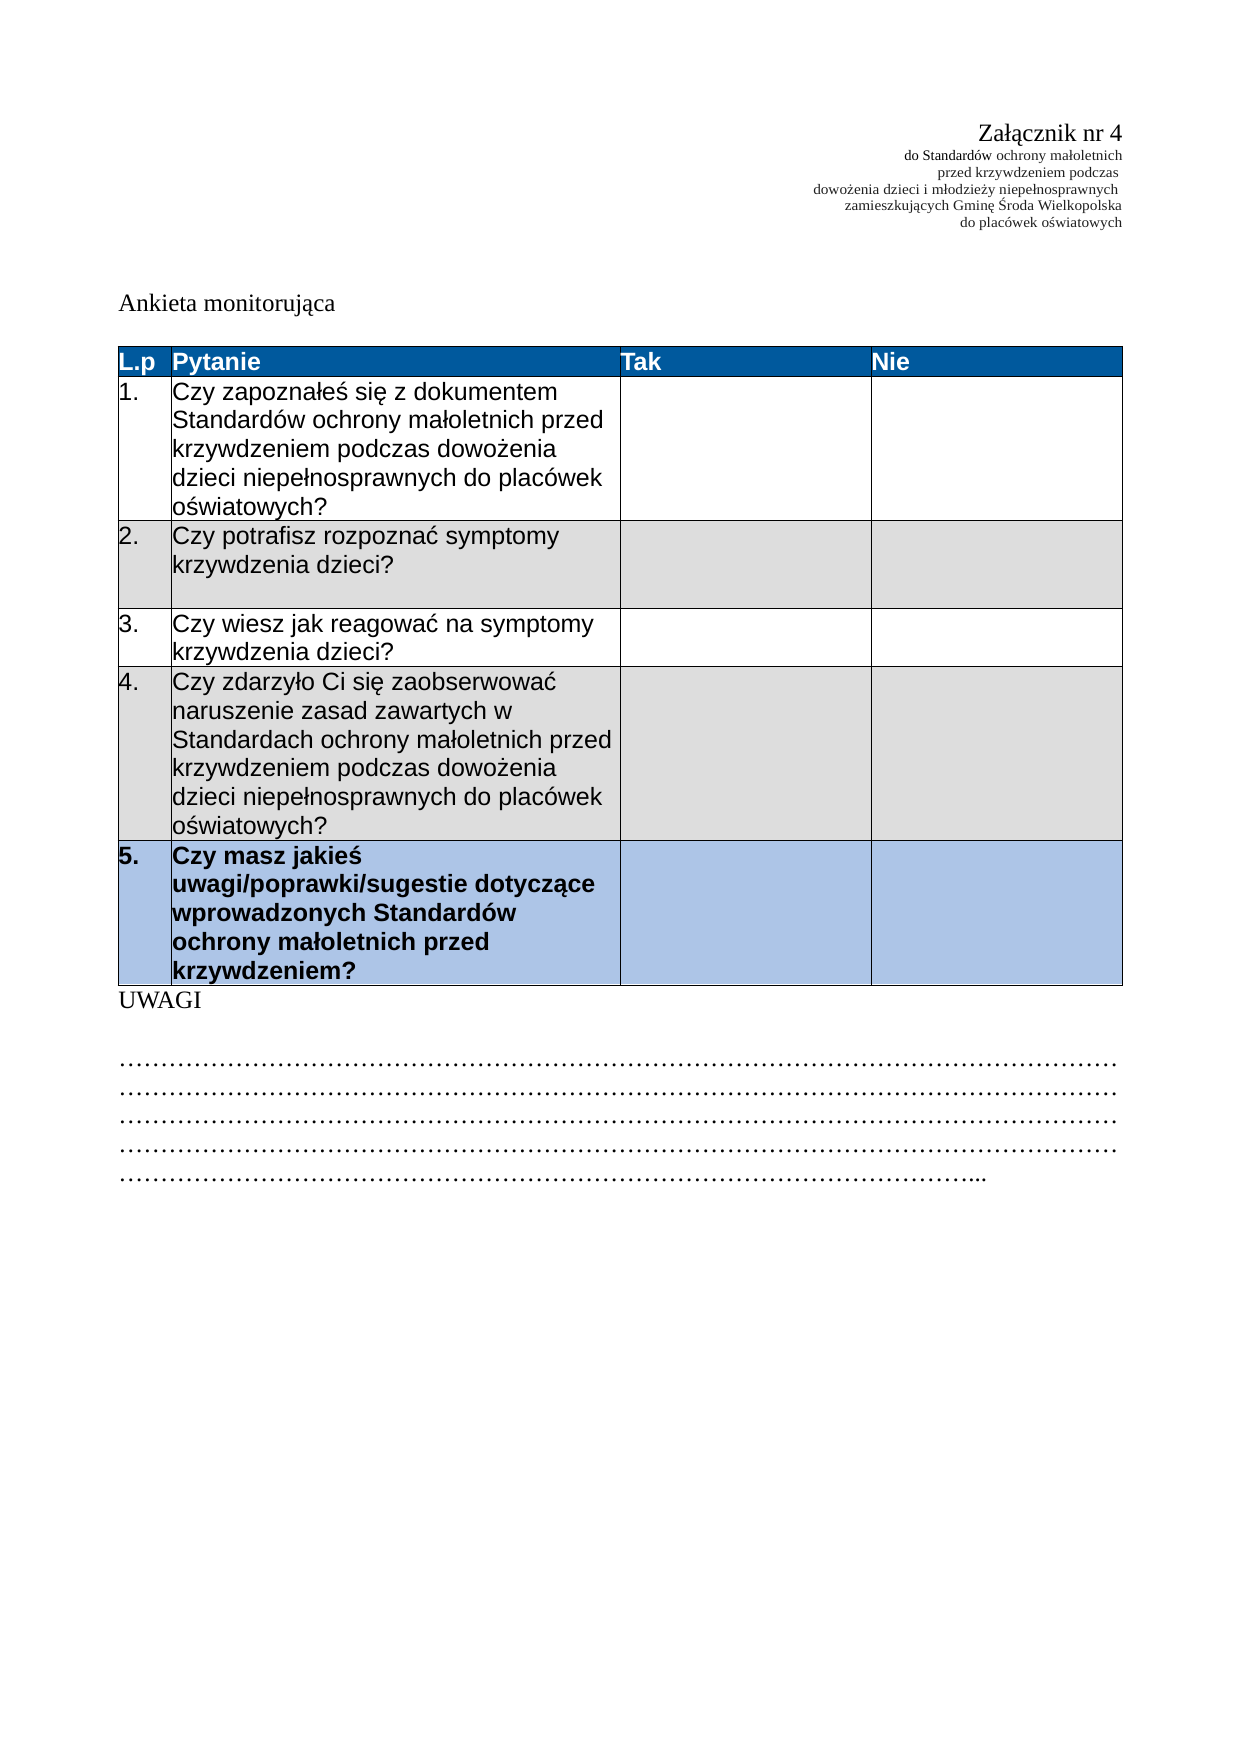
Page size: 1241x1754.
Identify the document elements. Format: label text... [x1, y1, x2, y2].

table_cell [872, 609, 1122, 666]
table_header Pytanie [172, 347, 620, 376]
table_cell Czy wiesz jak reagować na symptomy krzywdzenia dzieci? [172, 609, 620, 666]
text UWAGI [118, 986, 1122, 1014]
table_header Nie [872, 347, 1122, 376]
table_cell [621, 609, 871, 666]
table_cell [621, 521, 871, 608]
table_cell 2. [119, 521, 171, 608]
text Ankieta monitorująca [118, 288, 1122, 317]
table_cell [872, 521, 1122, 608]
table_cell Czy masz jakieś uwagi/poprawki/sugestie dotyczące wprowadzonych Standardów ochrony małoletnich przed krzywdzeniem? [172, 841, 620, 984]
table_cell [621, 667, 871, 840]
table_cell Czy potrafisz rozpoznać symptomy krzywdzenia dzieci? [172, 521, 620, 608]
text zamieszkujących Gminę Środa Wielkopolska [118, 197, 1122, 214]
table_header L.p [119, 347, 171, 376]
table_cell Czy zapoznałeś się z dokumentem Standardów ochrony małoletnich przed krzywdzeniem podczas dowożenia dzieci niepełnosprawnych do placówek oświatowych? [172, 377, 620, 520]
table_cell [872, 841, 1122, 984]
table_cell [872, 377, 1122, 520]
table_cell 3. [119, 609, 171, 666]
table_cell 1. [119, 377, 171, 520]
table_cell [872, 667, 1122, 840]
table_cell [621, 377, 871, 520]
table_cell 4. [119, 667, 171, 840]
table_cell Czy zdarzyło Ci się zaobserwować naruszenie zasad zawartych w Standardach ochrony małoletnich przed krzywdzeniem podczas dowożenia dzieci niepełnosprawnych do placówek oświatowych? [172, 667, 620, 840]
text przed krzywdzeniem podczas [118, 164, 1122, 180]
text do Standardów ochrony małoletnich [118, 147, 1122, 164]
text dowożenia dzieci i młodzieży niepełnosprawnych [118, 180, 1122, 197]
table_cell [621, 841, 871, 984]
table_cell 5. [119, 841, 171, 984]
text ……………………………………………………………………………………………………………………………………………………………………………………………………………………………………………………………………………………………………………………………………………………………………………………………………………………………………………………………………………………………………………………………………... [118, 1043, 1122, 1187]
table_header Tak [621, 347, 871, 376]
text do placówek oświatowych [118, 214, 1122, 231]
text Załącznik nr 4 [118, 118, 1122, 147]
